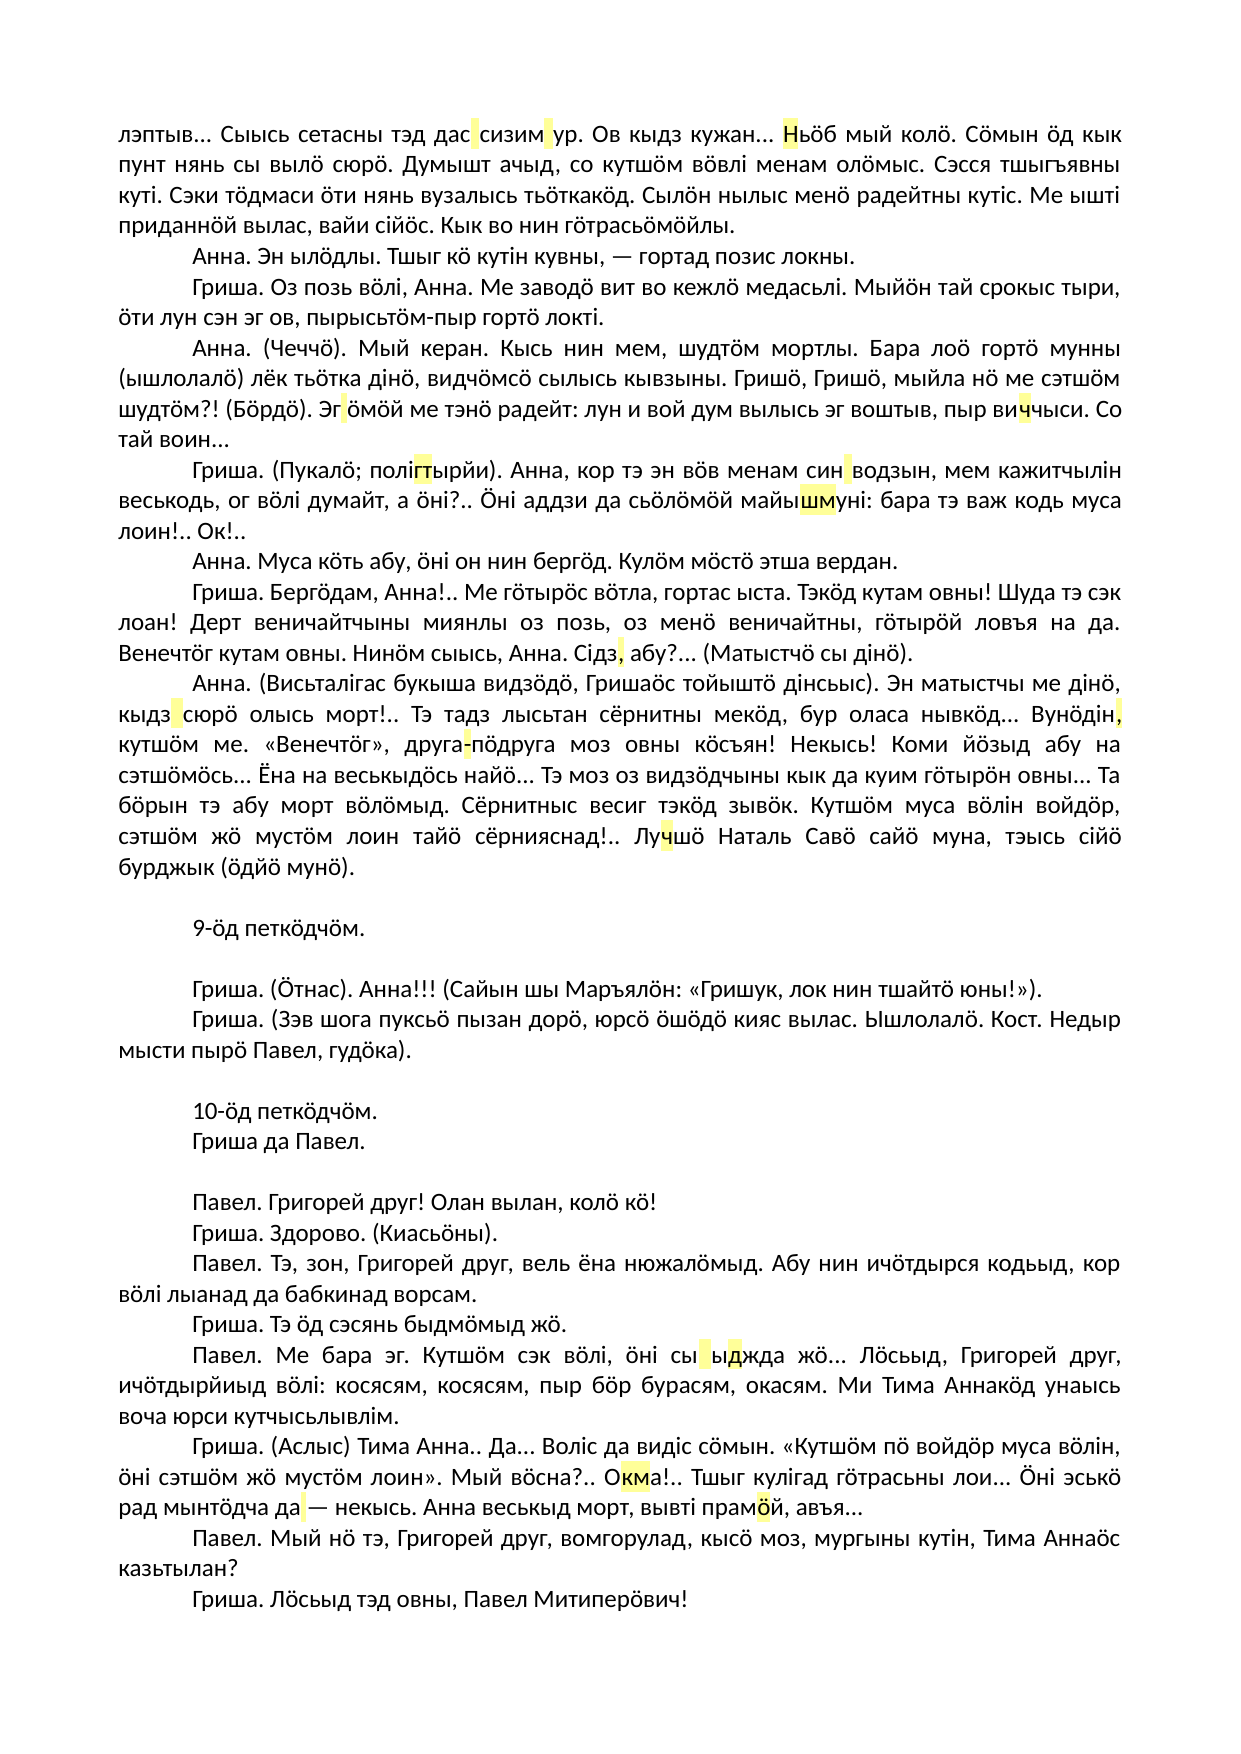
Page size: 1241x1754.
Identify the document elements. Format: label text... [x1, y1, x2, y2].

text Павел. Тэ, зон, Григорей друг, вель ёна нюжалӧмыд. Абу нин ичӧтдырся кодьыд, кор вӧлі лыанад да бабкинад ворсам. [118, 1247, 1122, 1308]
text 9-ӧд петкӧдчӧм. [118, 912, 1122, 942]
text Павел. Мый нӧ тэ, Григорей друг, вомгорулад, кысӧ моз, мургыны кутін, Тима Аннаӧс казьтылан? [118, 1522, 1122, 1583]
text Гриша. (Аслыс) Тима Анна.. Да... Воліс да видіс сӧмын. «Кутшӧм пӧ войдӧр муса вӧлін, ӧні сэтшӧм жӧ мустӧм лоин». Мый вӧсна?.. Окма!.. Тшыг кулігад гӧтрасьны лои... Ӧні эськӧ рад мынтӧдча да — некысь. Анна веськыд морт, вывті прамӧй, авъя... [118, 1431, 1122, 1522]
text Анна. (Чеччӧ). Мый керан. Кысь нин мем, шудтӧм мортлы. Бара лоӧ гортӧ мунны (ышлолалӧ) лёк тьӧтка дінӧ, видчӧмсӧ сылысь кывзыны. Гришӧ, Гришӧ, мыйла нӧ ме сэтшӧм шудтӧм?! (Бӧрдӧ). Эг ӧмӧй ме тэнӧ радейт: лун и вой дум вылысь эг воштыв, пыр виччыси. Со тай воин... [118, 332, 1122, 454]
text Гриша. Тэ ӧд сэсянь быдмӧмыд жӧ. [118, 1308, 1122, 1339]
text Гриша. (Зэв шога пуксьӧ пызан дорӧ, юрсӧ ӧшӧдӧ кияс вылас. Ышлолалӧ. Кост. Недыр мысти пырӧ Павел, гудӧка). [118, 1003, 1122, 1064]
text Гриша. Лӧсьыд тэд овны, Павел Митиперӧвич! [118, 1583, 1122, 1614]
text Анна. Эн ылӧдлы. Тшыг кӧ кутін кувны, — гортад позис локны. [118, 240, 1122, 271]
text Анна. (Висьталігас букыша видзӧдӧ, Гришаӧс тойыштӧ дінсьыс). Эн матыстчы ме дінӧ, кыдз сюрӧ олысь морт!.. Тэ тадз лысьтан сёрнитны мекӧд, бур оласа нывкӧд... Вунӧдін, кутшӧм ме. «Венечтӧг», друга-пӧдруга моз овны кӧсъян! Некысь! Коми йӧзыд абу на сэтшӧмӧсь... Ёна на веськыдӧсь найӧ... Тэ моз оз видзӧдчыны кык да куим гӧтырӧн овны... Та бӧрын тэ абу морт вӧлӧмыд. Сёрнитныс весиг тэкӧд зывӧк. Кутшӧм муса вӧлін войдӧр, сэтшӧм жӧ мустӧм лоин тайӧ сёрнияснад!.. Лучшӧ Наталь Савӧ сайӧ муна, тэысь сійӧ бурджык (ӧдйӧ мунӧ). [118, 667, 1122, 881]
text Гриша. Оз позь вӧлі, Анна. Ме заводӧ вит во кежлӧ медасьлі. Мыйӧн тай срокыс тыри, ӧти лун сэн эг ов, пырысьтӧм-пыр гортӧ локті. [118, 271, 1122, 332]
text Гриша да Павел. [118, 1125, 1122, 1156]
text Павел. Ме бара эг. Кутшӧм сэк вӧлі, ӧні сы ыджда жӧ... Лӧсьыд, Григорей друг, ичӧтдырйиыд вӧлі: косясям, косясям, пыр бӧр бурасям, окасям. Ми Тима Аннакӧд унаысь воча юрси кутчысьлывлім. [118, 1339, 1122, 1431]
text лэптыв... Сыысь сетасны тэд дас сизим ур. Ов кыдз кужан... Ньӧб мый колӧ. Сӧмын ӧд кык пунт нянь сы вылӧ сюрӧ. Думышт ачыд, со кутшӧм вӧвлі менам олӧмыс. Сэсся тшыгъявны куті. Сэки тӧдмаси ӧти нянь вузалысь тьӧткакӧд. Сылӧн нылыс менӧ радейтны кутіс. Ме ышті приданнӧй вылас, вайи сійӧс. Кык во нин гӧтрасьӧмӧйлы. [118, 118, 1122, 240]
text Гриша. (Пукалӧ; полігтырйи). Анна, кор тэ эн вӧв менам син водзын, мем кажитчылін веськодь, ог вӧлі думайт, а ӧні?.. Ӧні аддзи да сьӧлӧмӧй майышмуні: бара тэ важ кодь муса лоин!.. Ок!.. [118, 454, 1122, 545]
text Павел. Григорей друг! Олан вылан, колӧ кӧ! [118, 1186, 1122, 1217]
text Гриша. Здорово. (Киасьӧны). [118, 1217, 1122, 1247]
text Анна. Муса кӧть абу, ӧні он нин бергӧд. Кулӧм мӧстӧ этша вердан. [118, 545, 1122, 576]
text Гриша. (Ӧтнас). Анна!!! (Сайын шы Маръялӧн: «Гришук, лок нин тшайтӧ юны!»). [118, 973, 1122, 1003]
text Гриша. Бергӧдам, Анна!.. Ме гӧтырӧс вӧтла, гортас ыста. Тэкӧд кутам овны! Шуда тэ сэк лоан! Дерт веничайтчыны миянлы оз позь, оз менӧ веничайтны, гӧтырӧй ловъя на да. Венечтӧг кутам овны. Нинӧм сыысь, Анна. Сідз, абу?... (Матыстчӧ сы дінӧ). [118, 576, 1122, 667]
text 10-ӧд петкӧдчӧм. [118, 1095, 1122, 1125]
